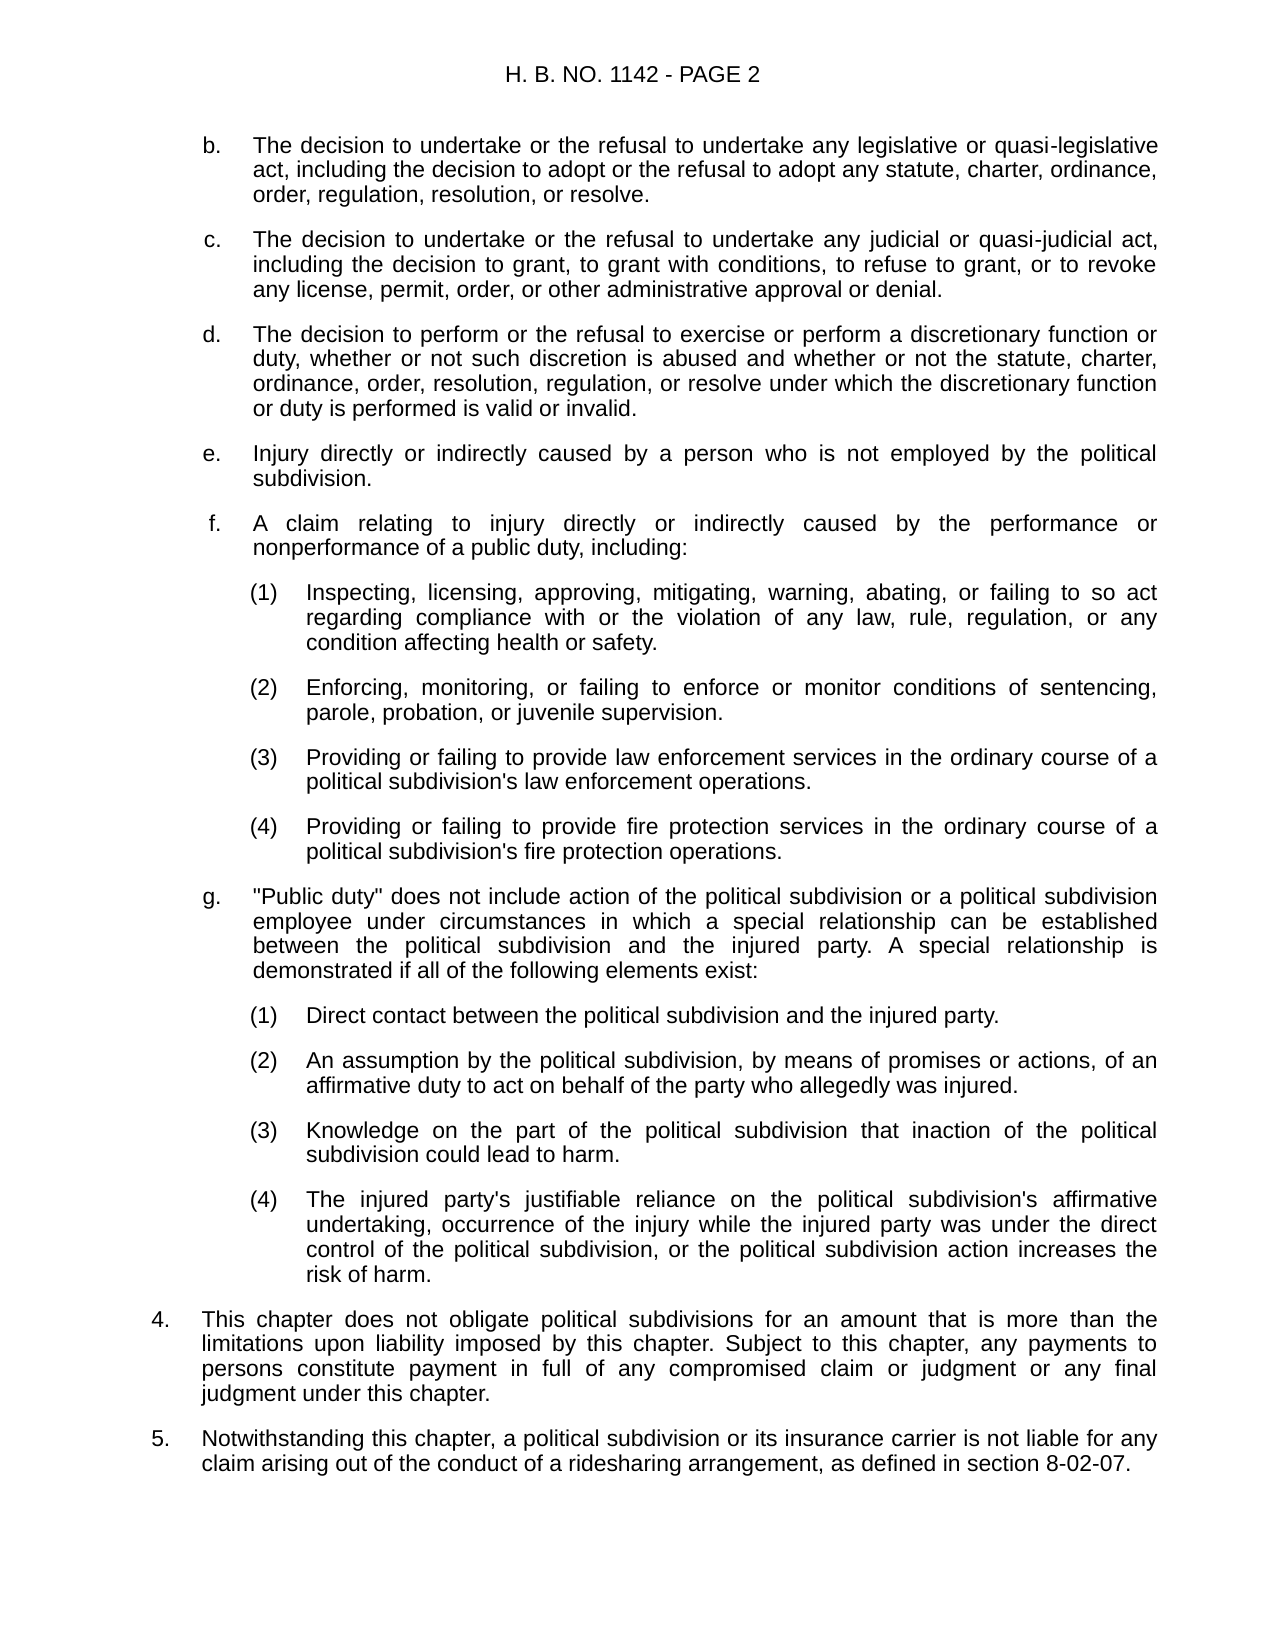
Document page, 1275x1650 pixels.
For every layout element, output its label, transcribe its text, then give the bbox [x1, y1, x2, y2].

text (3) Knowledge on the part of the political subdivision that inaction of the political subdivision could lead to harm. [106, 1118, 1158, 1168]
text (4) Providing or failing to provide fire protection services in the ordinary course of a political subdivision's fire protection operations. [106, 815, 1158, 864]
text 5. Notwithstanding this chapter, a political subdivision or its insurance carrier is not liable for any claim arising out of the conduct of a ridesharing arrangement, as defined in section 8‑02‑07. [106, 1427, 1158, 1476]
text (2) An assumption by the political subdivision, by means of promises or actions, of an affirmative duty to act on behalf of the party who allegedly was injured. [106, 1049, 1158, 1098]
text 4. This chapter does not obligate political subdivisions for an amount that is more than the limitations upon liability imposed by this chapter. Subject to this chapter, any payments to persons constitute payment in full of any compromised claim or judgment or any final judgment under this chapter. [106, 1307, 1158, 1406]
text b. The decision to undertake or the refusal to undertake any legislative or quasi‑legislative act, including the decision to adopt or the refusal to adopt any statute, charter, ordinance, order, regulation, resolution, or resolve. [106, 133, 1158, 208]
text f. A claim relating to injury directly or indirectly caused by the performance or nonperformance of a public duty, including: [106, 511, 1158, 561]
text c. The decision to undertake or the refusal to undertake any judicial or quasi‑judicial act, including the decision to grant, to grant with conditions, to refuse to grant, or to revoke any license, permit, order, or other administrative approval or denial. [106, 228, 1158, 302]
text (3) Providing or failing to provide law enforcement services in the ordinary course of a political subdivision's law enforcement operations. [106, 745, 1158, 795]
text g. "Public duty" does not include action of the political subdivision or a political subdivision employee under circumstances in which a special relationship can be established between the political subdivision and the injured party. A special relationship is demonstrated if all of the following elements exist: [106, 884, 1158, 984]
text (1) Inspecting, licensing, approving, mitigating, warning, abating, or failing to so act regarding compliance with or the violation of any law, rule, regulation, or any condition affecting health or safety. [106, 581, 1158, 655]
text (2) Enforcing, monitoring, or failing to enforce or monitor conditions of sentencing, parole, probation, or juvenile supervision. [106, 675, 1158, 725]
text e. Injury directly or indirectly caused by a person who is not employed by the political subdivision. [106, 442, 1158, 491]
text (4) The injured party's justifiable reliance on the political subdivision's affirmative undertaking, occurrence of the injury while the injured party was under the direct control of the political subdivision, or the political subdivision action increases the risk of harm. [106, 1188, 1158, 1287]
text d. The decision to perform or the refusal to exercise or perform a discretionary function or duty, whether or not such discretion is abused and whether or not the statute, charter, ordinance, order, resolution, regulation, or resolve under which the discretionary function or duty is performed is valid or invalid. [106, 322, 1158, 421]
text (1) Direct contact between the political subdivision and the injured party. [106, 1004, 1158, 1028]
